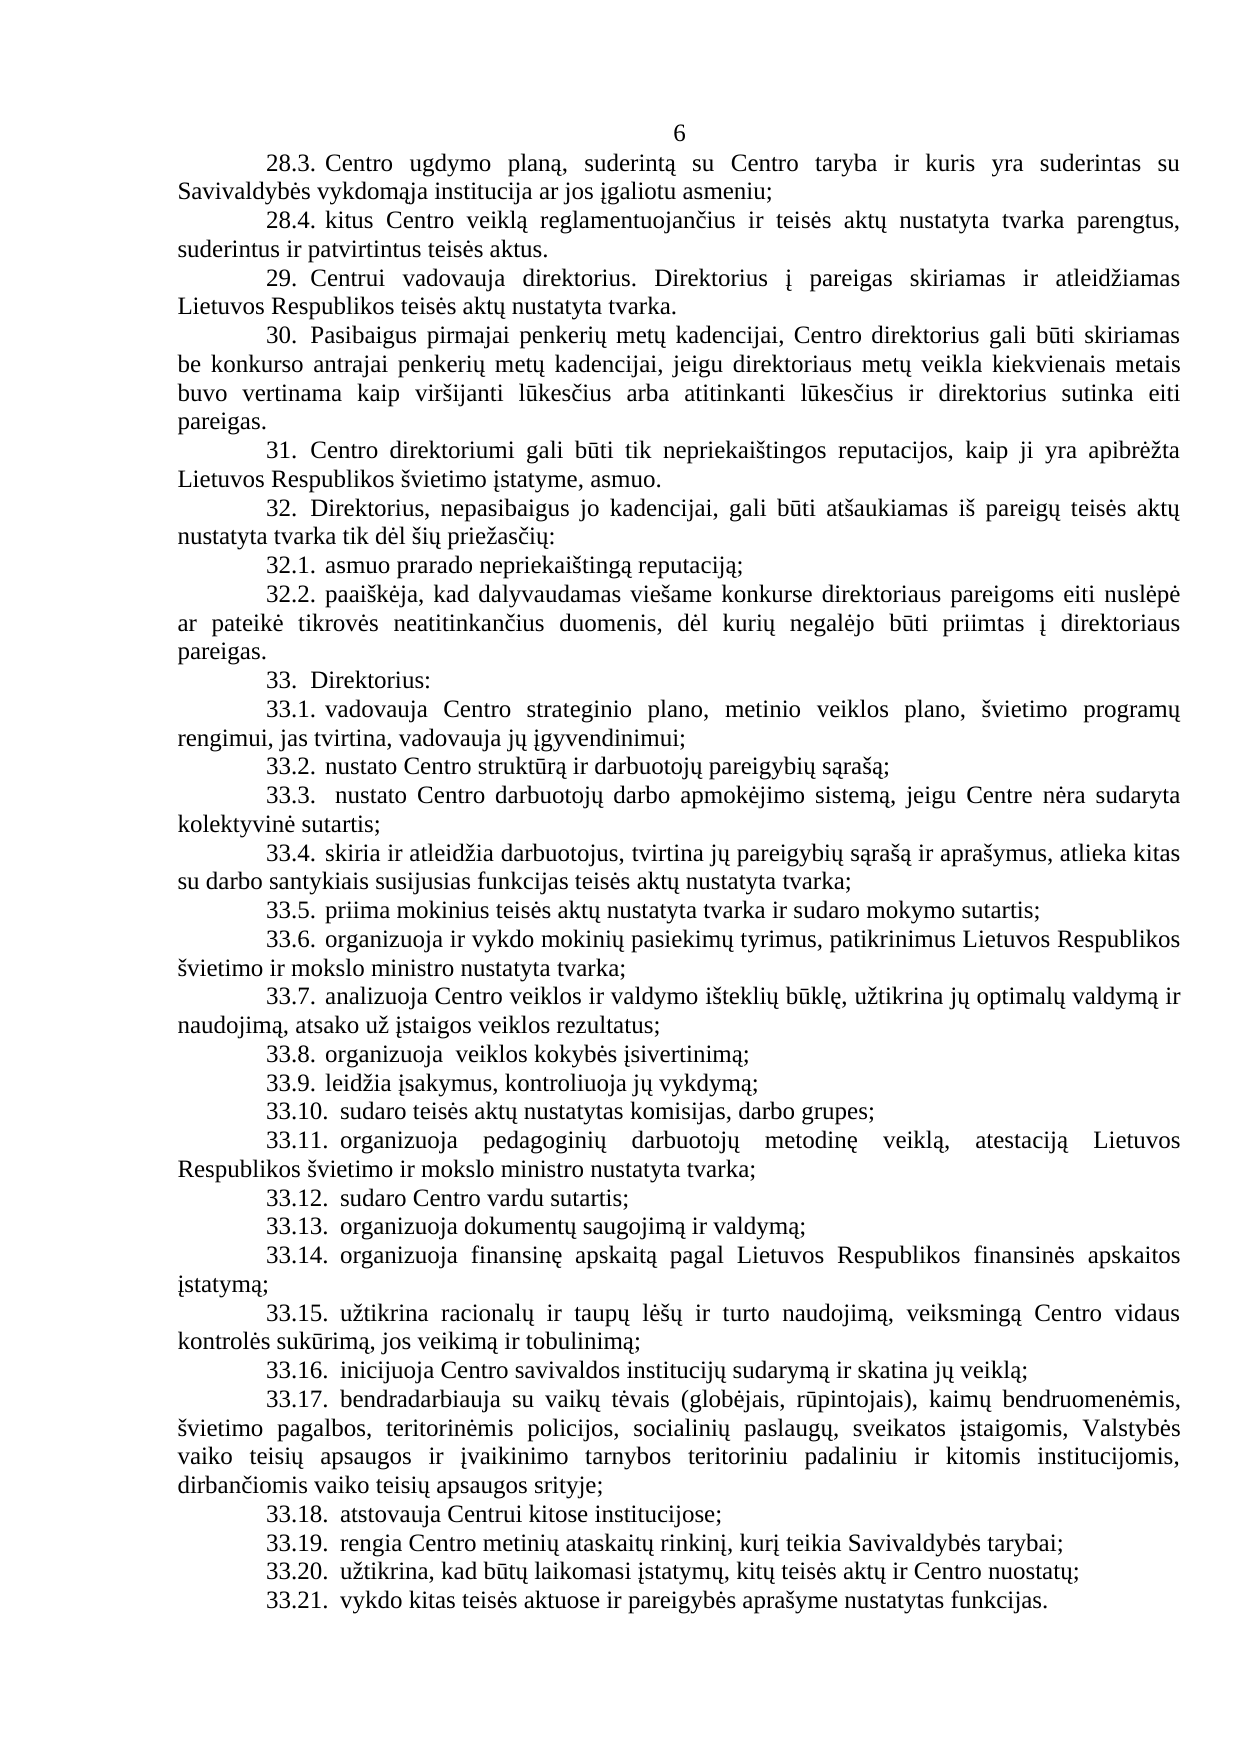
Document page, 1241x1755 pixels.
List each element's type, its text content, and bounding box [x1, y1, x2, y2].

text 28.4. kitus Centro veiklą reglamentuojančius ir teisės aktų nustatyta tvarka parengtus, suderintus ir patvirtintus teisės aktus. [177, 205, 1181, 263]
text 33.3. nustato Centro darbuotojų darbo apmokėjimo sistemą, jeigu Centre nėra sudaryta kolektyvinė sutartis; [177, 780, 1181, 838]
text 33.8. organizuoja veiklos kokybės įsivertinimą; [177, 1039, 1181, 1068]
text 33.18. atstovauja Centrui kitose institucijose; [177, 1499, 1181, 1528]
text 33.4. skiria ir atleidžia darbuotojus, tvirtina jų pareigybių sąrašą ir aprašymus, atlieka kitas su darbo santykiais susijusias funkcijas teisės aktų nustatyta tvarka; [177, 838, 1181, 895]
text 33. Direktorius: [177, 665, 1181, 694]
text 33.11. organizuoja pedagoginių darbuotojų metodinę veiklą, atestaciją Lietuvos Respublikos švietimo ir mokslo ministro nustatyta tvarka; [177, 1125, 1181, 1183]
text 33.1. vadovauja Centro strateginio plano, metinio veiklos plano, švietimo programų rengimui, jas tvirtina, vadovauja jų įgyvendinimui; [177, 694, 1181, 751]
text 33.19. rengia Centro metinių ataskaitų rinkinį, kurį teikia Savivaldybės tarybai; [177, 1528, 1181, 1556]
text 30. Pasibaigus pirmajai penkerių metų kadencijai, Centro direktorius gali būti skiriamas be konkurso antrajai penkerių metų kadencijai, jeigu direktoriaus metų veikla kiekvienais metais buvo vertinama kaip viršijanti lūkesčius arba atitinkanti lūkesčius ir direktorius sutinka eiti pareigas. [177, 320, 1181, 435]
text 33.10. sudaro teisės aktų nustatytas komisijas, darbo grupes; [177, 1096, 1181, 1125]
text 33.16. inicijuoja Centro savivaldos institucijų sudarymą ir skatina jų veiklą; [177, 1355, 1181, 1384]
text 33.6. organizuoja ir vykdo mokinių pasiekimų tyrimus, patikrinimus Lietuvos Respublikos švietimo ir mokslo ministro nustatyta tvarka; [177, 924, 1181, 981]
text 33.14. organizuoja finansinę apskaitą pagal Lietuvos Respublikos finansinės apskaitos įstatymą; [177, 1240, 1181, 1298]
text 32.2. paaiškėja, kad dalyvaudamas viešame konkurse direktoriaus pareigoms eiti nuslėpė ar pateikė tikrovės neatitinkančius duomenis, dėl kurių negalėjo būti priimtas į direktoriaus pareigas. [177, 579, 1181, 665]
text 29. Centrui vadovauja direktorius. Direktorius į pareigas skiriamas ir atleidžiamas Lietuvos Respublikos teisės aktų nustatyta tvarka. [177, 263, 1181, 320]
text 33.9. leidžia įsakymus, kontroliuoja jų vykdymą; [177, 1068, 1181, 1096]
text 33.20. užtikrina, kad būtų laikomasi įstatymų, kitų teisės aktų ir Centro nuostatų; [177, 1556, 1181, 1585]
text 33.17. bendradarbiauja su vaikų tėvais (globėjais, rūpintojais), kaimų bendruomenėmis, švietimo pagalbos, teritorinėmis policijos, socialinių paslaugų, sveikatos įstaigomis, Valstybės vaiko teisių apsaugos ir įvaikinimo tarnybos teritoriniu padaliniu ir kitomis institucijomis, dirbančiomis vaiko teisių apsaugos srityje; [177, 1384, 1181, 1499]
text 33.15. užtikrina racionalų ir taupų lėšų ir turto naudojimą, veiksmingą Centro vidaus kontrolės sukūrimą, jos veikimą ir tobulinimą; [177, 1298, 1181, 1355]
text 33.13. organizuoja dokumentų saugojimą ir valdymą; [177, 1211, 1181, 1240]
text 31. Centro direktoriumi gali būti tik nepriekaištingos reputacijos, kaip ji yra apibrėžta Lietuvos Respublikos švietimo įstatyme, asmuo. [177, 435, 1181, 493]
text 33.5. priima mokinius teisės aktų nustatyta tvarka ir sudaro mokymo sutartis; [177, 895, 1181, 924]
text 33.2. nustato Centro struktūrą ir darbuotojų pareigybių sąrašą; [177, 751, 1181, 780]
text 32. Direktorius, nepasibaigus jo kadencijai, gali būti atšaukiamas iš pareigų teisės aktų nustatyta tvarka tik dėl šių priežasčių: [177, 493, 1181, 550]
text 33.12. sudaro Centro vardu sutartis; [177, 1183, 1181, 1211]
text 33.21. vykdo kitas teisės aktuose ir pareigybės aprašyme nustatytas funkcijas. [177, 1585, 1181, 1614]
text 28.3. Centro ugdymo planą, suderintą su Centro taryba ir kuris yra suderintas su Savivaldybės vykdomąja institucija ar jos įgaliotu asmeniu; [177, 148, 1181, 205]
text 32.1. asmuo prarado nepriekaištingą reputaciją; [177, 550, 1181, 579]
text 33.7. analizuoja Centro veiklos ir valdymo išteklių būklę, užtikrina jų optimalų valdymą ir naudojimą, atsako už įstaigos veiklos rezultatus; [177, 981, 1181, 1039]
